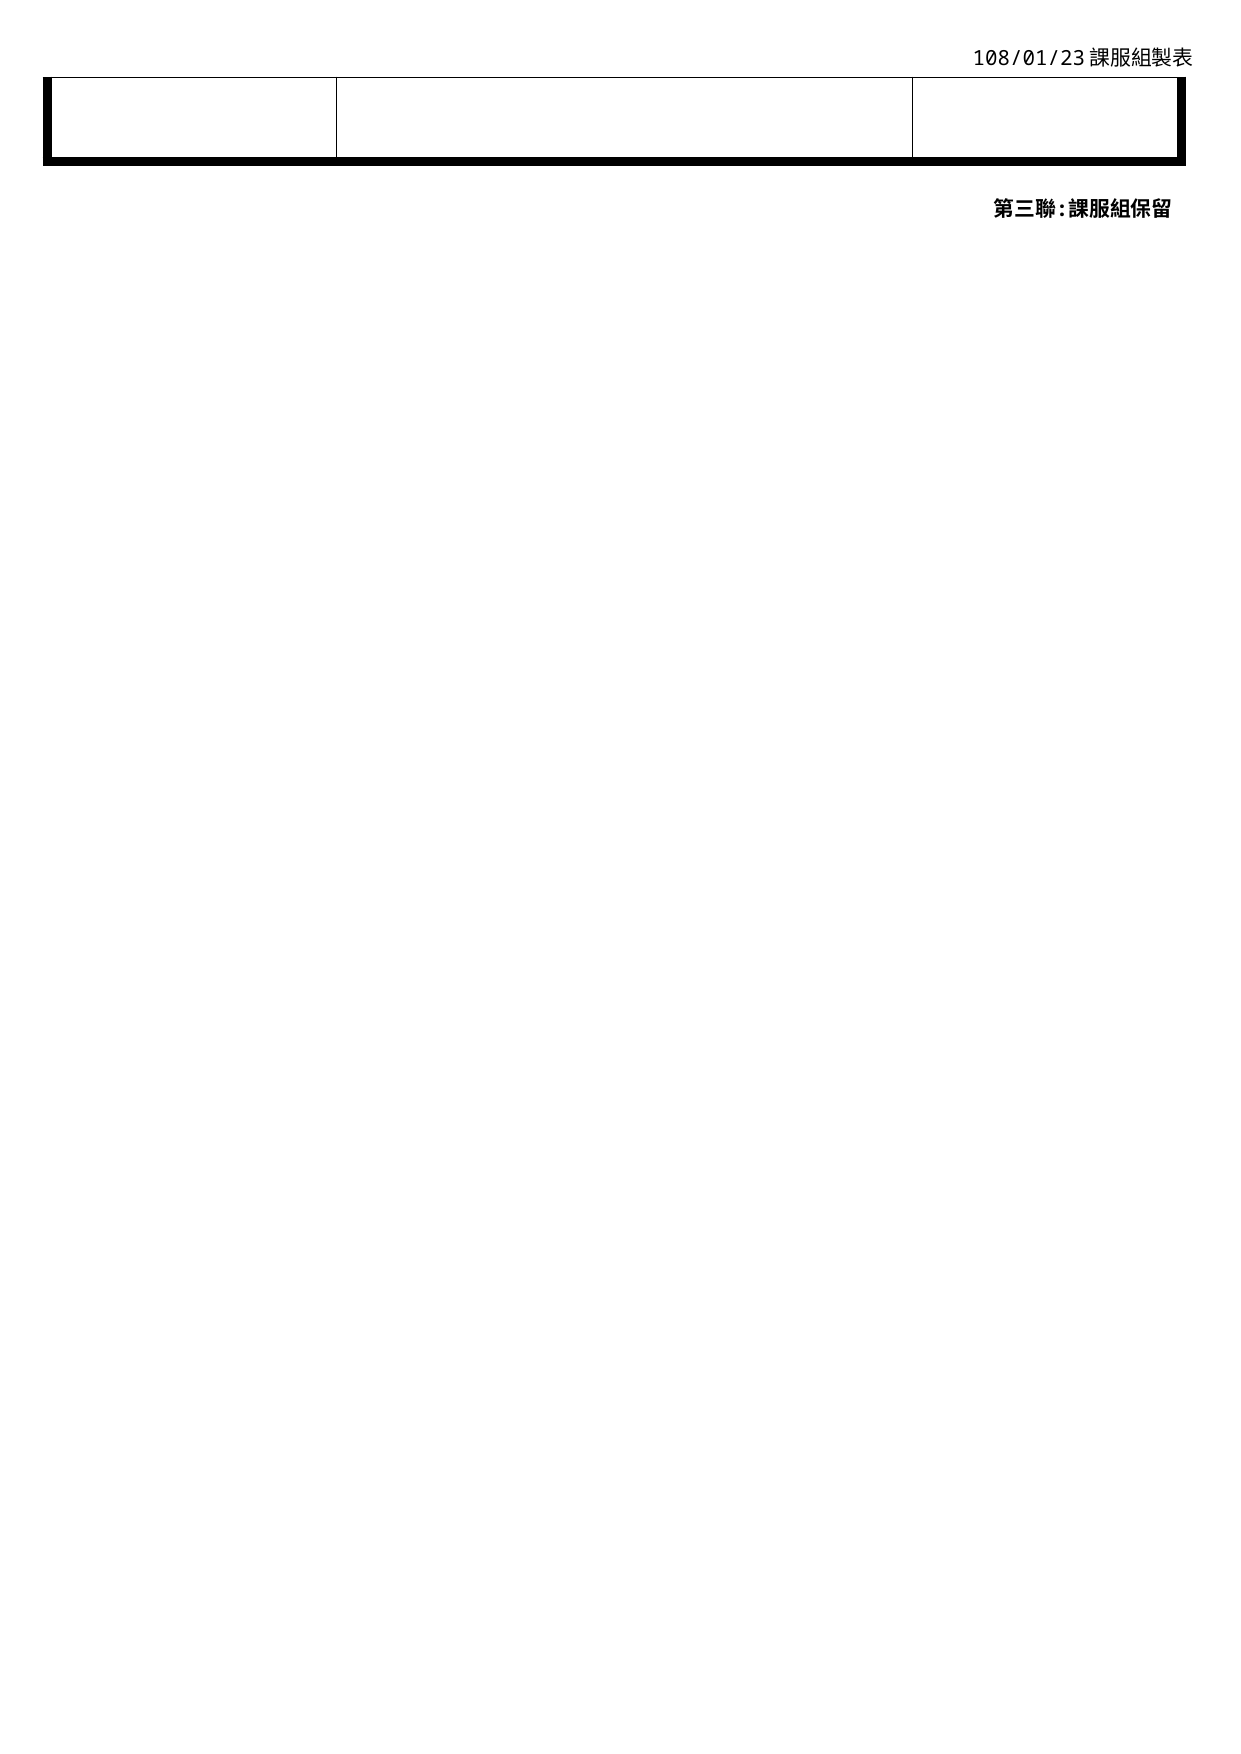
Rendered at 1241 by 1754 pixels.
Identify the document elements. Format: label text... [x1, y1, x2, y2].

table_cell [913, 78, 1177, 157]
table_cell [337, 78, 912, 157]
text 第三聯:課服組保留 [47, 166, 1172, 229]
table_cell [52, 78, 336, 157]
